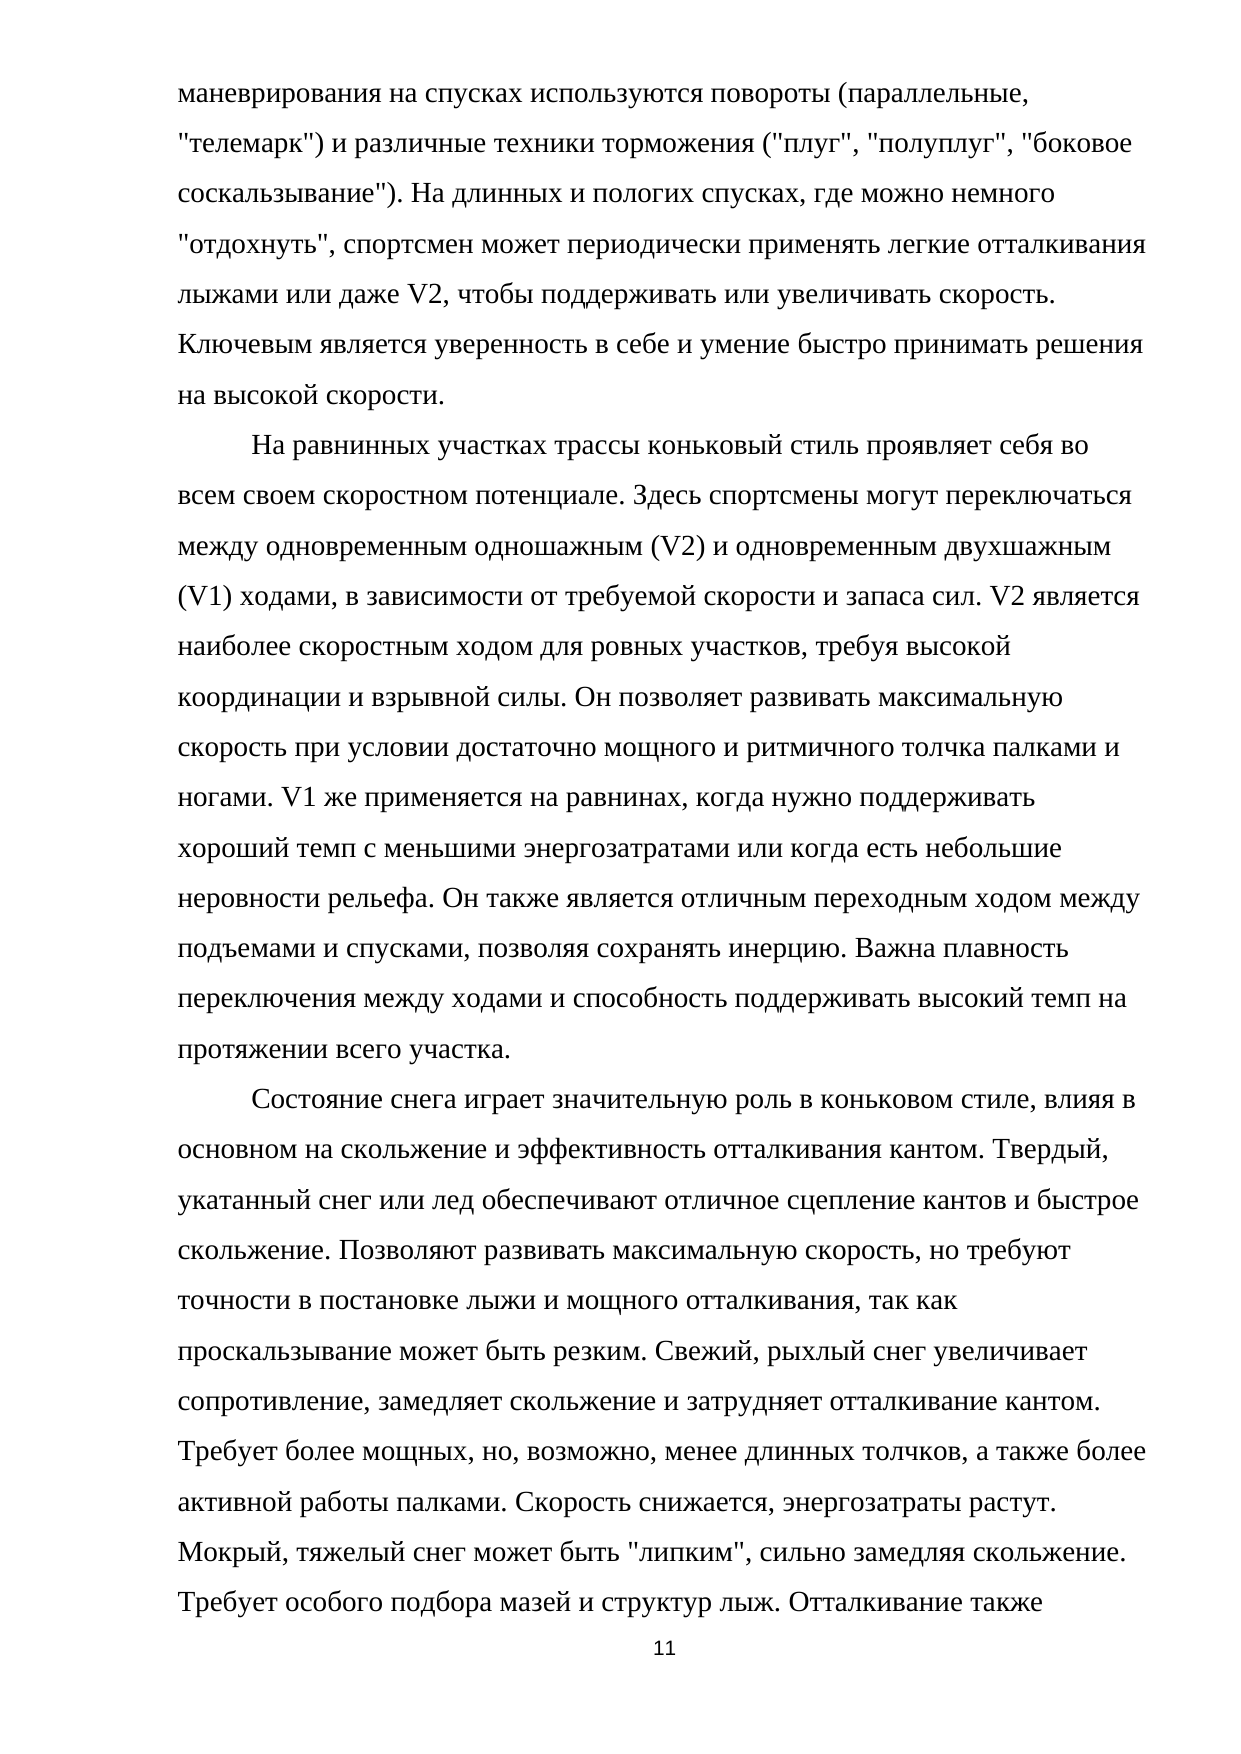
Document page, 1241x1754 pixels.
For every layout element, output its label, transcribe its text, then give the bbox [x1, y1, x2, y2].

text Состояние снега играет значительную роль в коньковом стиле, влияя в основном на скольжение и эффективность отталкивания кантом. Твердый, укатанный снег или лед обеспечивают отличное сцепление кантов и быстрое скольжение. Позволяют развивать максимальную скорость, но требуют точности в постановке лыжи и мощного отталкивания, так как проскальзывание может быть резким. Свежий, рыхлый снег увеличивает сопротивление, замедляет скольжение и затрудняет отталкивание кантом. Требует более мощных, но, возможно, менее длинных толчков, а также более активной работы палками. Скорость снижается, энергозатраты растут. Мокрый, тяжелый снег может быть "липким", сильно замедляя скольжение. Требует особого подбора мазей и структур лыж. Отталкивание также [177, 1081, 1152, 1618]
text маневрирования на спусках используются повороты (параллельные, "телемарк") и различные техники торможения ("плуг", "полуплуг", "боковое соскальзывание"). На длинных и пологих спусках, где можно немного "отдохнуть", спортсмен может периодически применять легкие отталкивания лыжами или даже V2, чтобы поддерживать или увеличивать скорость. Ключевым является уверенность в себе и умение быстро принимать решения на высокой скорости. [177, 75, 1152, 410]
text На равнинных участках трассы коньковый стиль проявляет себя во всем своем скоростном потенциале. Здесь спортсмены могут переключаться между одновременным одношажным (V2) и одновременным двухшажным (V1) ходами, в зависимости от требуемой скорости и запаса сил. V2 является наиболее скоростным ходом для ровных участков, требуя высокой координации и взрывной силы. Он позволяет развивать максимальную скорость при условии достаточно мощного и ритмичного толчка палками и ногами. V1 же применяется на равнинах, когда нужно поддерживать хороший темп с меньшими энергозатратами или когда есть небольшие неровности рельефа. Он также является отличным переходным ходом между подъемами и спусками, позволяя сохранять инерцию. Важна плавность переключения между ходами и способность поддерживать высокий темп на протяжении всего участка. [177, 427, 1152, 1064]
